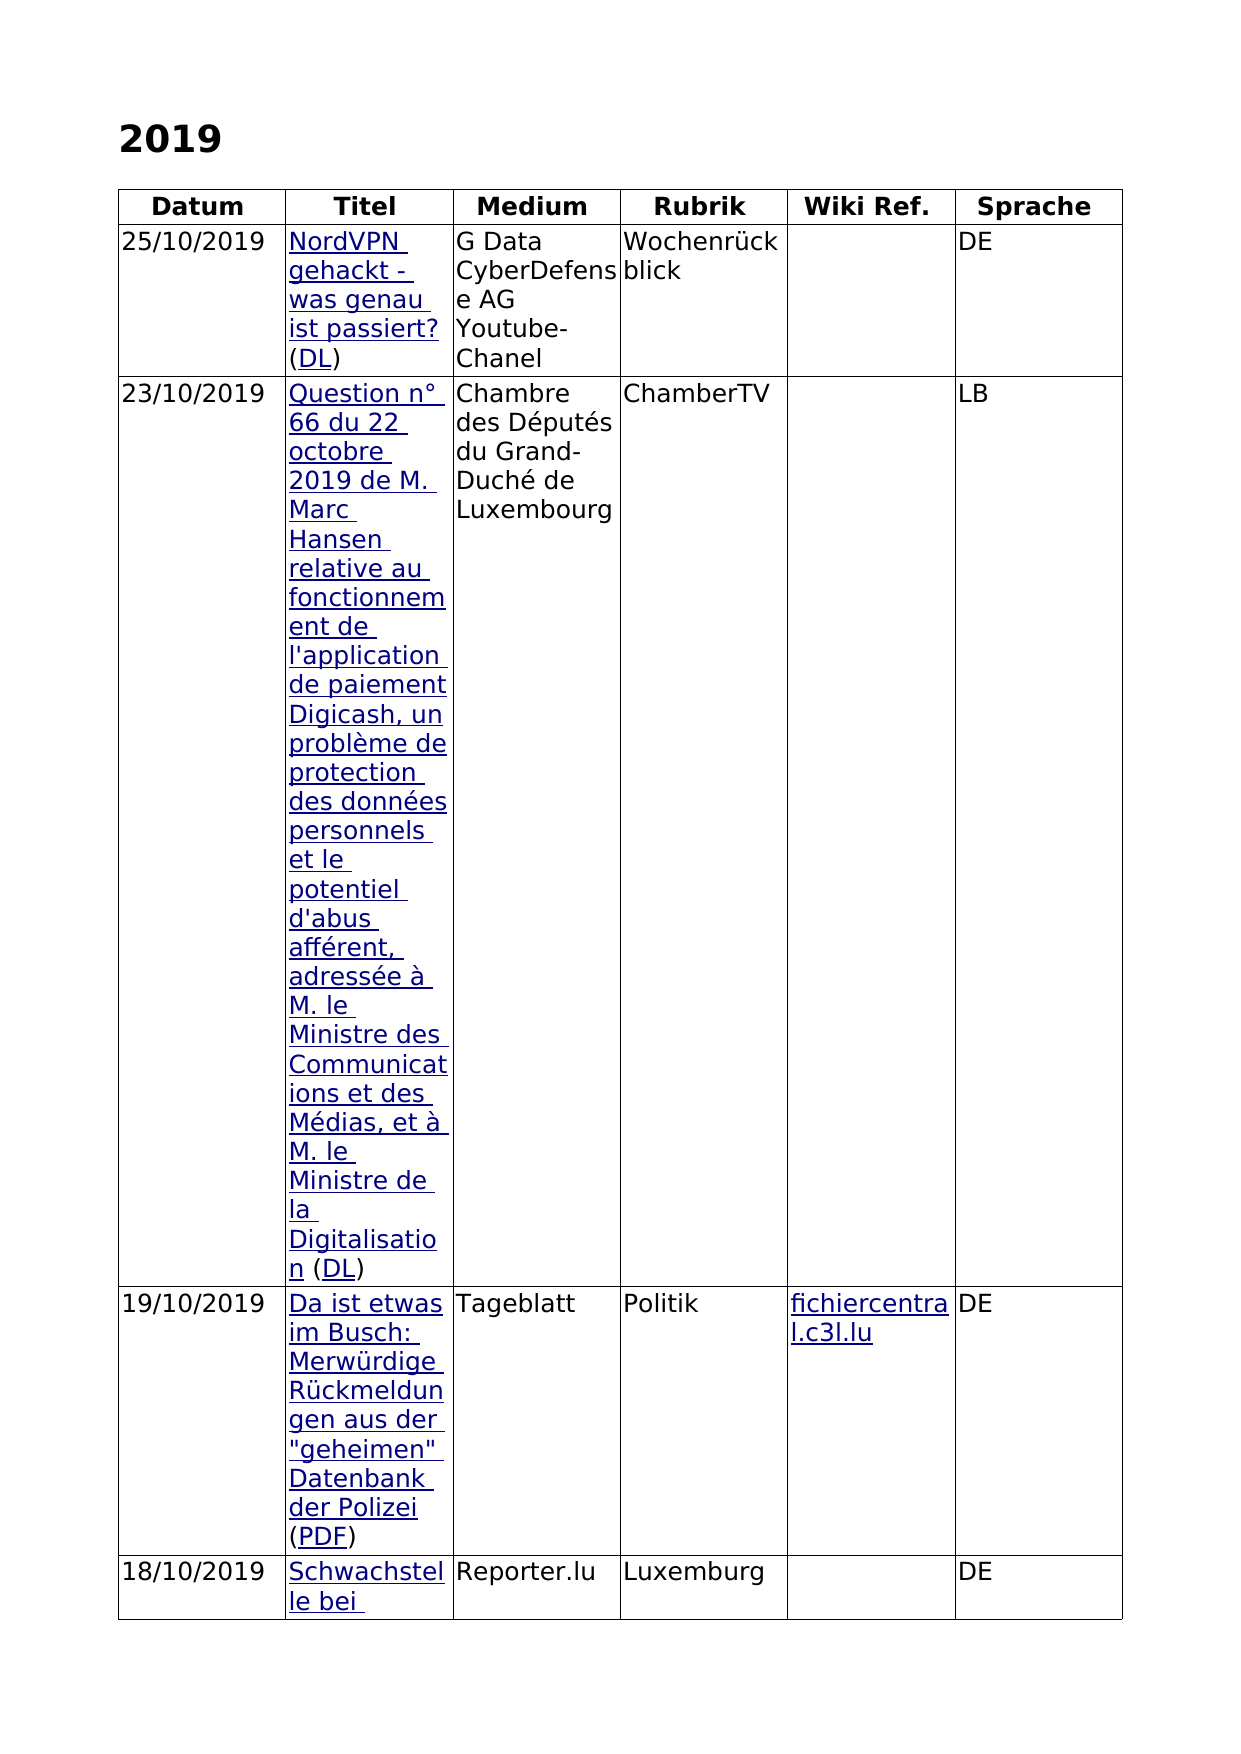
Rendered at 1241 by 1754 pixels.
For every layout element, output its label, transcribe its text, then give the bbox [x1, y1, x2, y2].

table_cell [788, 377, 955, 1286]
table_cell Politik [621, 1287, 787, 1554]
table_cell [788, 1556, 955, 1619]
table_cell 19/10/2019 [119, 1287, 285, 1554]
table_cell ChamberTV [621, 377, 787, 1286]
table_header Datum [119, 190, 285, 224]
table_cell NordVPN gehackt - was genau ist passiert? (DL) [286, 225, 453, 376]
table_cell Da ist etwas im Busch: Merwürdige Rückmeldungen aus der "geheimen" Datenbank der Polizei (PDF) [286, 1287, 453, 1554]
subtitle 2019 [118, 118, 1122, 162]
table_cell 18/10/2019 [119, 1556, 285, 1619]
table_cell 23/10/2019 [119, 377, 285, 1286]
table_cell Question n° 66 du 22 octobre 2019 de M. Marc Hansen relative au fonctionnement de l'application de paiement Digicash, un problème de protection des données personnels et le potentiel d'abus afférent, adressée à M. le Ministre des Communications et des Médias, et à M. le Ministre de la Digitalisation (DL) [286, 377, 453, 1286]
table_header Rubrik [621, 190, 787, 224]
table_cell Chambre des Députés du Grand-Duché de Luxembourg [454, 377, 620, 1286]
table_cell DE [956, 1287, 1122, 1554]
table_cell fichiercentral.c3l.lu [788, 1287, 955, 1554]
table_cell Wochenrückblick [621, 225, 787, 376]
table_cell Schwachstelle bei [286, 1556, 453, 1619]
table_header Titel [286, 190, 453, 224]
table_cell 25/10/2019 [119, 225, 285, 376]
table_header Medium [454, 190, 620, 224]
table_cell Reporter.lu [454, 1556, 620, 1619]
table_cell Luxemburg [621, 1556, 787, 1619]
table_cell DE [956, 1556, 1122, 1619]
table_cell G Data CyberDefense AG Youtube-Chanel [454, 225, 620, 376]
table_cell [788, 225, 955, 376]
table_cell DE [956, 225, 1122, 376]
table_header Wiki Ref. [788, 190, 955, 224]
table_cell LB [956, 377, 1122, 1286]
table_header Sprache [956, 190, 1122, 224]
table_cell Tageblatt [454, 1287, 620, 1554]
